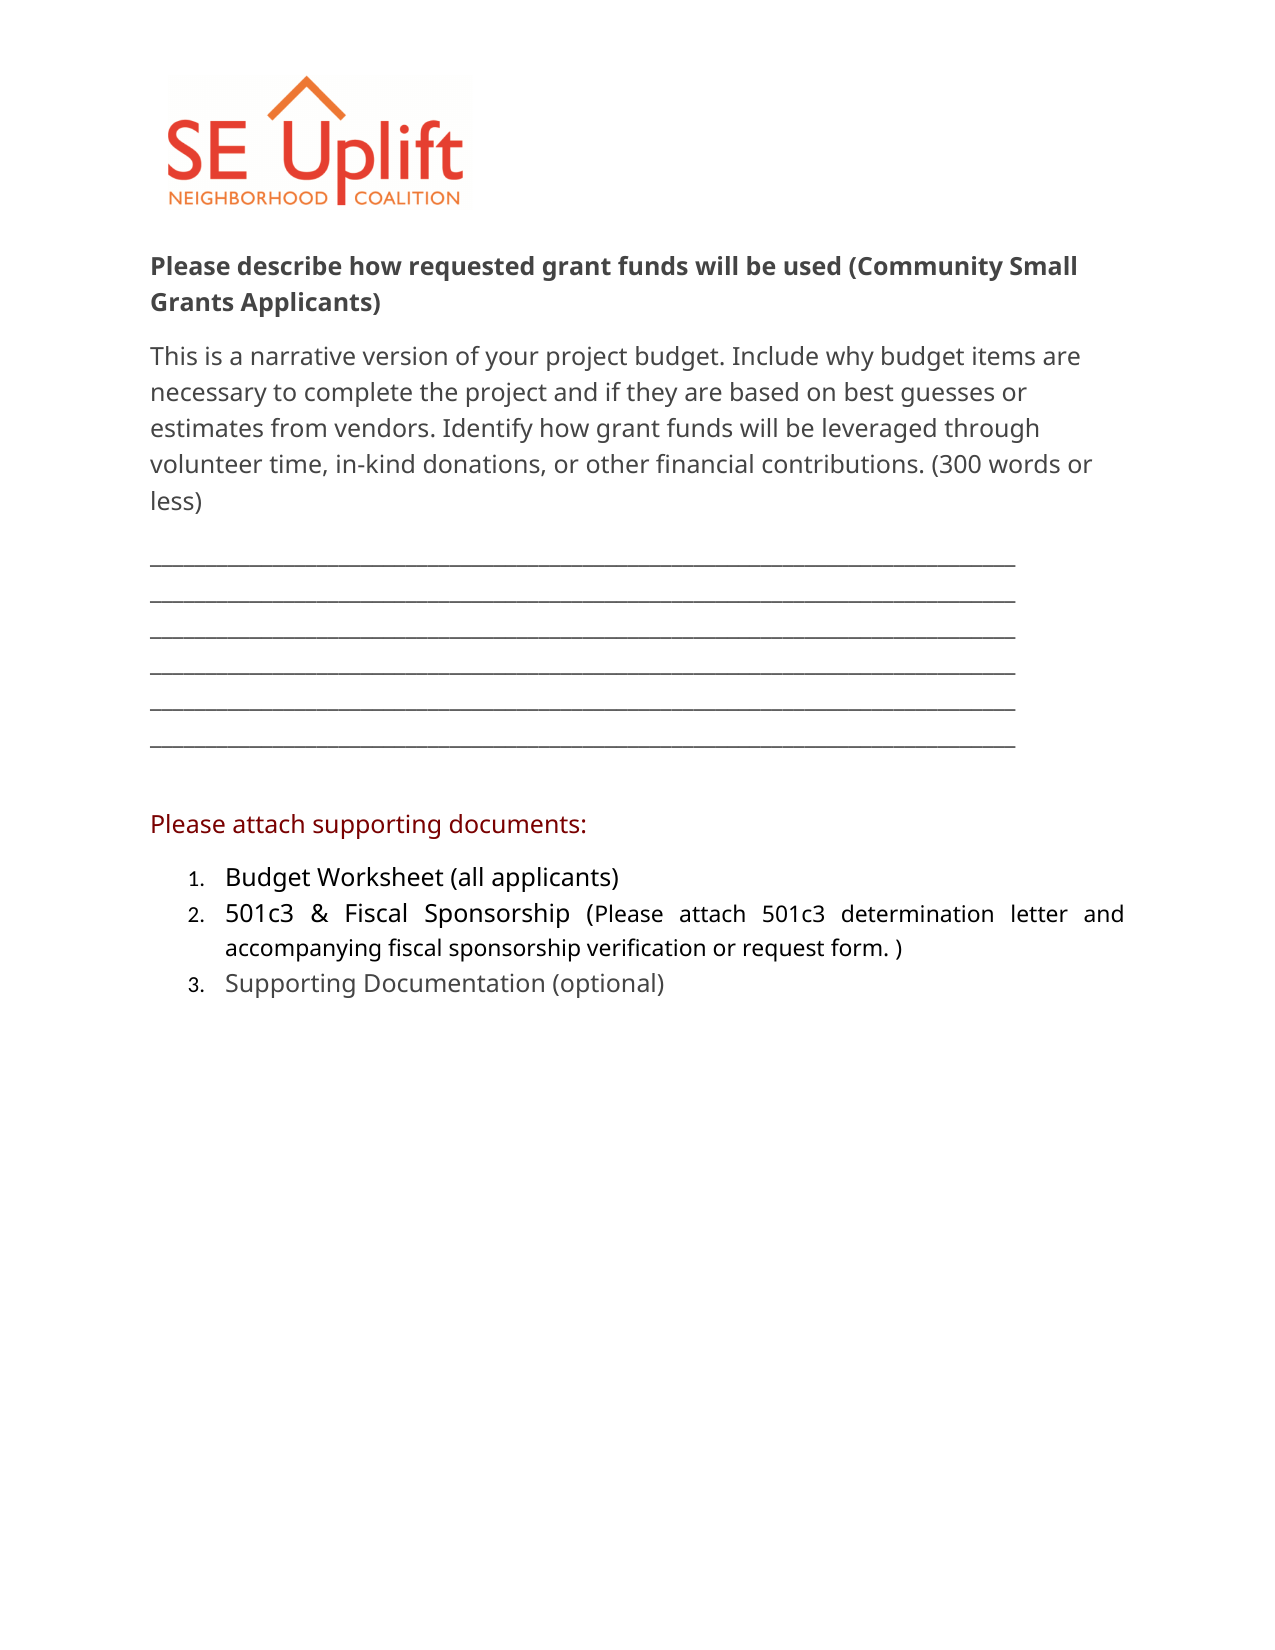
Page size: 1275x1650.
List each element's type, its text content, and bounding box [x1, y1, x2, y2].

list 501c3 & Fiscal Sponsorship (Please attach 501c3 determination letter and accompanying fiscal sponsorship verification or request form. ) [187, 896, 1125, 963]
text ______________________________________________________________________________ [150, 537, 1125, 571]
text ______________________________________________________________________________ [150, 645, 1125, 679]
text Please attach supporting documents: [150, 806, 1125, 841]
text ______________________________________________________________________________ [150, 717, 1125, 751]
list Supporting Documentation (optional) [187, 966, 1125, 999]
text ______________________________________________________________________________ [150, 681, 1125, 715]
text This is a narrative version of your project budget. Include why budget items are necessary to complete the project and if they are based on best guesses or estimates from vendors. Identify how grant funds will be leveraged through volunteer time, in-kind donations, or other financial contributions. (300 words or less) [150, 338, 1125, 518]
list Budget Worksheet (all applicants) [187, 859, 1125, 893]
text Please describe how requested grant funds will be used (Community Small Grants Applicants) [150, 249, 1125, 319]
text ______________________________________________________________________________ [150, 573, 1125, 607]
text ______________________________________________________________________________ [150, 609, 1125, 643]
